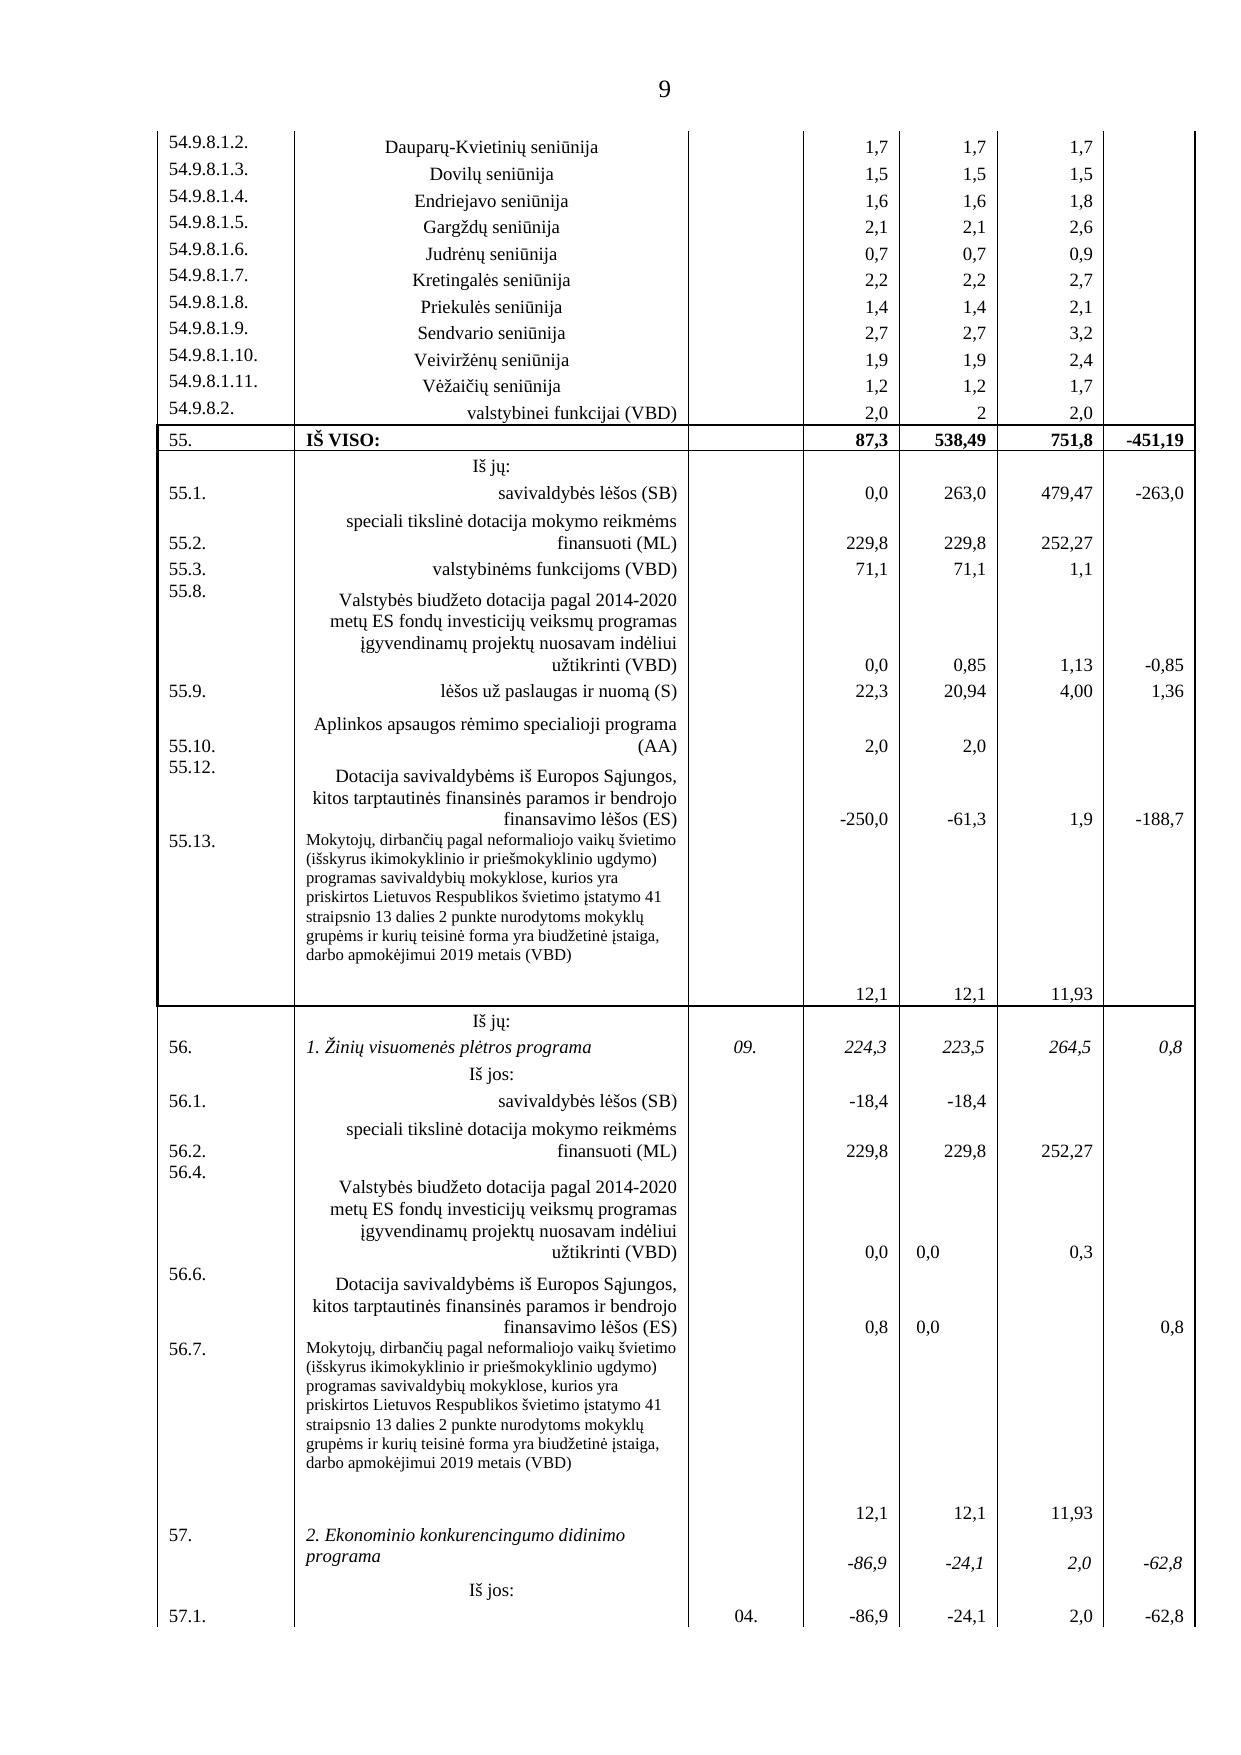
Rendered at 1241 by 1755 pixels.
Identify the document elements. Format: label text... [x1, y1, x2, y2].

table_cell 2,0 [804, 397, 899, 423]
table_cell 54.9.8.1.2. [158, 131, 294, 158]
table_cell 2,1 [900, 211, 997, 238]
table_cell 55. [159, 426, 294, 450]
table_cell [689, 756, 803, 830]
table_cell Judrėnų seniūnija [295, 238, 688, 264]
table_cell 229,8 [900, 503, 997, 553]
table_cell [689, 1574, 803, 1600]
table_cell [1104, 344, 1194, 370]
table_cell 1,2 [900, 370, 997, 397]
table_cell 0,85 [900, 580, 997, 675]
table_cell [159, 451, 294, 477]
table_cell 12,1 [804, 1338, 899, 1523]
table_cell [689, 211, 803, 238]
table_cell savivaldybės lėšos (SB) [295, 477, 688, 503]
table_cell [1104, 451, 1194, 477]
table_cell 1. Žinių visuomenės plėtros programa [295, 1031, 688, 1058]
table_cell 0,9 [998, 238, 1103, 264]
table_cell [900, 1007, 997, 1031]
table_cell 71,1 [900, 553, 997, 580]
table_cell 264,5 [998, 1031, 1103, 1058]
table_cell 22,3 [804, 675, 899, 702]
table_cell [158, 1058, 294, 1084]
table_cell Iš jų: [295, 451, 688, 477]
table_cell [1104, 370, 1194, 397]
table_cell [998, 1263, 1103, 1338]
table_cell [689, 185, 803, 211]
table_cell [998, 1574, 1103, 1600]
table_cell 12,1 [900, 830, 997, 1005]
table_cell 20,94 [900, 675, 997, 702]
table_cell [689, 1111, 803, 1161]
table_cell 2,0 [998, 397, 1103, 423]
table_cell [1104, 211, 1194, 238]
table_cell 54.9.8.1.11. [158, 370, 294, 397]
table_cell 229,8 [804, 503, 899, 553]
table_cell 2,7 [900, 317, 997, 344]
table_cell 0,0 [804, 1161, 899, 1263]
table_cell 0,8 [1104, 1031, 1194, 1058]
table_cell 0,0 [900, 1263, 997, 1338]
table_cell 0,0 [804, 477, 899, 503]
table_cell 55.8. [159, 580, 294, 675]
table_cell 1,9 [998, 756, 1103, 830]
table_cell IŠ VISO: [295, 426, 688, 450]
table_cell Gargždų seniūnija [295, 211, 688, 238]
table_cell 479,47 [998, 477, 1103, 503]
table_cell 2,0 [804, 702, 899, 756]
table_cell Mokytojų, dirbančių pagal neformaliojo vaikų švietimo (išskyrus ikimokyklinio ir priešmokyklinio ugdymo) programas savivaldybių mokyklose, kurios yra priskirtos Lietuvos Respublikos švietimo įstatymo 41 straipsnio 13 dalies 2 punkte nurodytoms mokyklų grupėms ir kurių teisinė forma yra biudžetinė įstaiga, darbo apmokėjimui 2019 metais (VBD) [295, 1338, 688, 1523]
table_cell 11,93 [998, 830, 1103, 1005]
table_cell [1104, 238, 1194, 264]
table_cell 229,8 [804, 1111, 899, 1161]
table_cell [689, 477, 803, 503]
table_cell [689, 1058, 803, 1084]
table_cell 1,7 [998, 370, 1103, 397]
table_cell 538,49 [900, 426, 997, 450]
table_cell [689, 675, 803, 702]
table_cell 0,7 [900, 238, 997, 264]
table_cell 11,93 [998, 1338, 1103, 1523]
table_cell [900, 1574, 997, 1600]
table_cell -61,3 [900, 756, 997, 830]
table_cell -188,7 [1104, 756, 1194, 830]
table_cell 55.12. [159, 756, 294, 830]
table_cell 2,2 [900, 264, 997, 291]
table_cell [804, 451, 899, 477]
table_cell 1,7 [998, 131, 1103, 158]
table_cell speciali tikslinė dotacija mokymo reikmėms finansuoti (ML) [295, 503, 688, 553]
table_cell -62,8 [1104, 1524, 1194, 1573]
table_cell [689, 830, 803, 1005]
table_cell 56.2. [158, 1111, 294, 1161]
table_cell 54.9.8.1.5. [158, 211, 294, 238]
table_cell 56. [158, 1031, 294, 1058]
table_cell Priekulės seniūnija [295, 291, 688, 317]
table_cell 54.9.8.1.9. [158, 317, 294, 344]
table_cell 0,0 [900, 1161, 997, 1263]
table_cell 54.9.8.1.8. [158, 291, 294, 317]
table_cell Iš jų: [295, 1007, 688, 1031]
table_cell [998, 1007, 1103, 1031]
table_cell [1104, 553, 1194, 580]
table_cell 04. [689, 1600, 803, 1627]
table_cell [1104, 158, 1194, 184]
table_cell [158, 1574, 294, 1600]
table_cell Dovilų seniūnija [295, 158, 688, 184]
table_cell Dotacija savivaldybėms iš Europos Sąjungos, kitos tarptautinės finansinės paramos ir bendrojo finansavimo lėšos (ES) [295, 756, 688, 830]
table_cell -263,0 [1104, 477, 1194, 503]
table_cell 1,2 [804, 370, 899, 397]
table_cell -18,4 [804, 1085, 899, 1111]
table_cell 1,7 [900, 131, 997, 158]
table_cell 223,5 [900, 1031, 997, 1058]
table_cell valstybinei funkcijai (VBD) [295, 397, 688, 423]
table_cell [1104, 1058, 1194, 1084]
table_cell 2,2 [804, 264, 899, 291]
table_cell -24,1 [900, 1524, 997, 1573]
table_cell [998, 1085, 1103, 1111]
table_cell [689, 503, 803, 553]
table_cell [1104, 1085, 1194, 1111]
table_cell 56.6. [158, 1263, 294, 1338]
table_cell [1104, 291, 1194, 317]
table_cell 1,7 [804, 131, 899, 158]
table_cell 54.9.8.1.6. [158, 238, 294, 264]
table_cell [158, 1007, 294, 1031]
table_cell 1,5 [804, 158, 899, 184]
table_cell 1,6 [804, 185, 899, 211]
table_cell 56.7. [158, 1338, 294, 1523]
table_cell 55.10. [159, 702, 294, 756]
table_cell Aplinkos apsaugos rėmimo specialioji programa (AA) [295, 702, 688, 756]
table_cell -250,0 [804, 756, 899, 830]
table_cell 55.2. [159, 503, 294, 553]
table_cell 87,3 [804, 426, 899, 450]
table_cell 1,5 [998, 158, 1103, 184]
table_cell [689, 553, 803, 580]
table_cell 1,9 [804, 344, 899, 370]
table_cell [900, 1058, 997, 1084]
table_cell valstybinėms funkcijoms (VBD) [295, 553, 688, 580]
table_cell [689, 1007, 803, 1031]
table_cell Dauparų-Kvietinių seniūnija [295, 131, 688, 158]
table_cell [689, 158, 803, 184]
table_cell 1,13 [998, 580, 1103, 675]
table_cell [689, 264, 803, 291]
table_cell 1,9 [900, 344, 997, 370]
table_cell -18,4 [900, 1085, 997, 1111]
table_cell 2,0 [998, 1600, 1103, 1627]
table_cell -451,19 [1104, 426, 1194, 450]
table_cell [689, 580, 803, 675]
table_cell 2. Ekonominio konkurencingumo didinimo programa [295, 1524, 688, 1573]
table_cell 2,6 [998, 211, 1103, 238]
table_cell Veiviržėnų seniūnija [295, 344, 688, 370]
table_cell 1,36 [1104, 675, 1194, 702]
table_cell 55.1. [159, 477, 294, 503]
table_cell [1104, 503, 1194, 553]
table_cell 1,1 [998, 553, 1103, 580]
table_cell 1,6 [900, 185, 997, 211]
table_cell 1,8 [998, 185, 1103, 211]
table_cell 2,7 [804, 317, 899, 344]
table_cell -62,8 [1104, 1600, 1194, 1627]
table_cell 2,4 [998, 344, 1103, 370]
table_cell [689, 1161, 803, 1263]
table_cell [1104, 1007, 1194, 1031]
table_cell [689, 1085, 803, 1111]
table_cell 1,5 [900, 158, 997, 184]
table_cell 751,8 [998, 426, 1103, 450]
table_cell speciali tikslinė dotacija mokymo reikmėms finansuoti (ML) [295, 1111, 688, 1161]
table_cell -24,1 [900, 1600, 997, 1627]
table_cell [804, 1574, 899, 1600]
table_cell 0,8 [1104, 1263, 1194, 1338]
table_cell 263,0 [900, 477, 997, 503]
table_cell [1104, 830, 1194, 1005]
table_cell 09. [689, 1031, 803, 1058]
table_cell 56.1. [158, 1085, 294, 1111]
table_cell 12,1 [804, 830, 899, 1005]
table_cell [689, 426, 803, 450]
table_cell 55.9. [159, 675, 294, 702]
table_cell 252,27 [998, 1111, 1103, 1161]
table_cell [1104, 397, 1194, 423]
table_cell [689, 702, 803, 756]
table_cell -86,9 [804, 1524, 899, 1573]
table_cell savivaldybės lėšos (SB) [295, 1085, 688, 1111]
table_cell [689, 131, 803, 158]
table_cell [1104, 264, 1194, 291]
table_cell 71,1 [804, 553, 899, 580]
table_cell 229,8 [900, 1111, 997, 1161]
table_cell Valstybės biudžeto dotacija pagal 2014-2020 metų ES fondų investicijų veiksmų programas įgyvendinamų projektų nuosavam indėliui užtikrinti (VBD) [295, 580, 688, 675]
table_cell 56.4. [158, 1161, 294, 1263]
table_cell 4,00 [998, 675, 1103, 702]
table_cell 2,0 [900, 702, 997, 756]
table_cell [689, 238, 803, 264]
table_cell [689, 291, 803, 317]
table_cell 2,1 [804, 211, 899, 238]
table_cell 54.9.8.1.3. [158, 158, 294, 184]
table_cell [900, 451, 997, 477]
table_cell 1,4 [900, 291, 997, 317]
table_cell 0,8 [804, 1263, 899, 1338]
table_cell 55.13. [159, 830, 294, 1005]
table_cell 3,2 [998, 317, 1103, 344]
table_cell [1104, 1111, 1194, 1161]
table_cell lėšos už paslaugas ir nuomą (S) [295, 675, 688, 702]
table_cell 54.9.8.1.4. [158, 185, 294, 211]
table_cell [1104, 1161, 1194, 1263]
table_cell [1104, 1574, 1194, 1600]
table_cell 54.9.8.1.7. [158, 264, 294, 291]
table_cell 12,1 [900, 1338, 997, 1523]
table_cell 0,7 [804, 238, 899, 264]
table_cell 2,1 [998, 291, 1103, 317]
table_cell Kretingalės seniūnija [295, 264, 688, 291]
table_cell [998, 702, 1103, 756]
table_cell Iš jos: [295, 1574, 688, 1600]
table_cell -0,85 [1104, 580, 1194, 675]
table_cell [804, 1058, 899, 1084]
table_cell [804, 1007, 899, 1031]
table_cell [689, 344, 803, 370]
table_cell 55.3. [159, 553, 294, 580]
table_cell 0,3 [998, 1161, 1103, 1263]
table_cell [1104, 131, 1194, 158]
table_cell [689, 451, 803, 477]
table_cell 252,27 [998, 503, 1103, 553]
table_cell Valstybės biudžeto dotacija pagal 2014-2020 metų ES fondų investicijų veiksmų programas įgyvendinamų projektų nuosavam indėliui užtikrinti (VBD) [295, 1161, 688, 1263]
table_cell 57. [158, 1524, 294, 1573]
table_cell Vėžaičių seniūnija [295, 370, 688, 397]
table_cell 0,0 [804, 580, 899, 675]
table_cell [998, 451, 1103, 477]
table_cell [689, 1338, 803, 1523]
table_cell [1104, 702, 1194, 756]
table_cell [689, 397, 803, 423]
table_cell [1104, 1338, 1194, 1523]
table_cell 2 [900, 397, 997, 423]
table_cell Dotacija savivaldybėms iš Europos Sąjungos, kitos tarptautinės finansinės paramos ir bendrojo finansavimo lėšos (ES) [295, 1263, 688, 1338]
table_cell 1,4 [804, 291, 899, 317]
table_cell 57.1. [158, 1600, 294, 1627]
table_cell [998, 1058, 1103, 1084]
table_cell Iš jos: [295, 1058, 688, 1084]
table_cell [1104, 185, 1194, 211]
table_cell 2,0 [998, 1524, 1103, 1573]
table_cell Endriejavo seniūnija [295, 185, 688, 211]
table_cell 54.9.8.2. [158, 397, 294, 423]
table_cell [295, 1600, 688, 1627]
table_cell Mokytojų, dirbančių pagal neformaliojo vaikų švietimo (išskyrus ikimokyklinio ir priešmokyklinio ugdymo) programas savivaldybių mokyklose, kurios yra priskirtos Lietuvos Respublikos švietimo įstatymo 41 straipsnio 13 dalies 2 punkte nurodytoms mokyklų grupėms ir kurių teisinė forma yra biudžetinė įstaiga, darbo apmokėjimui 2019 metais (VBD) [295, 830, 688, 1005]
table_cell Sendvario seniūnija [295, 317, 688, 344]
table_cell -86,9 [804, 1600, 899, 1627]
table_cell [689, 317, 803, 344]
table_cell [689, 370, 803, 397]
table_cell [1104, 317, 1194, 344]
table_cell 224,3 [804, 1031, 899, 1058]
table_cell 2,7 [998, 264, 1103, 291]
table_cell [689, 1263, 803, 1338]
table_cell [689, 1524, 803, 1573]
table_cell 54.9.8.1.10. [158, 344, 294, 370]
